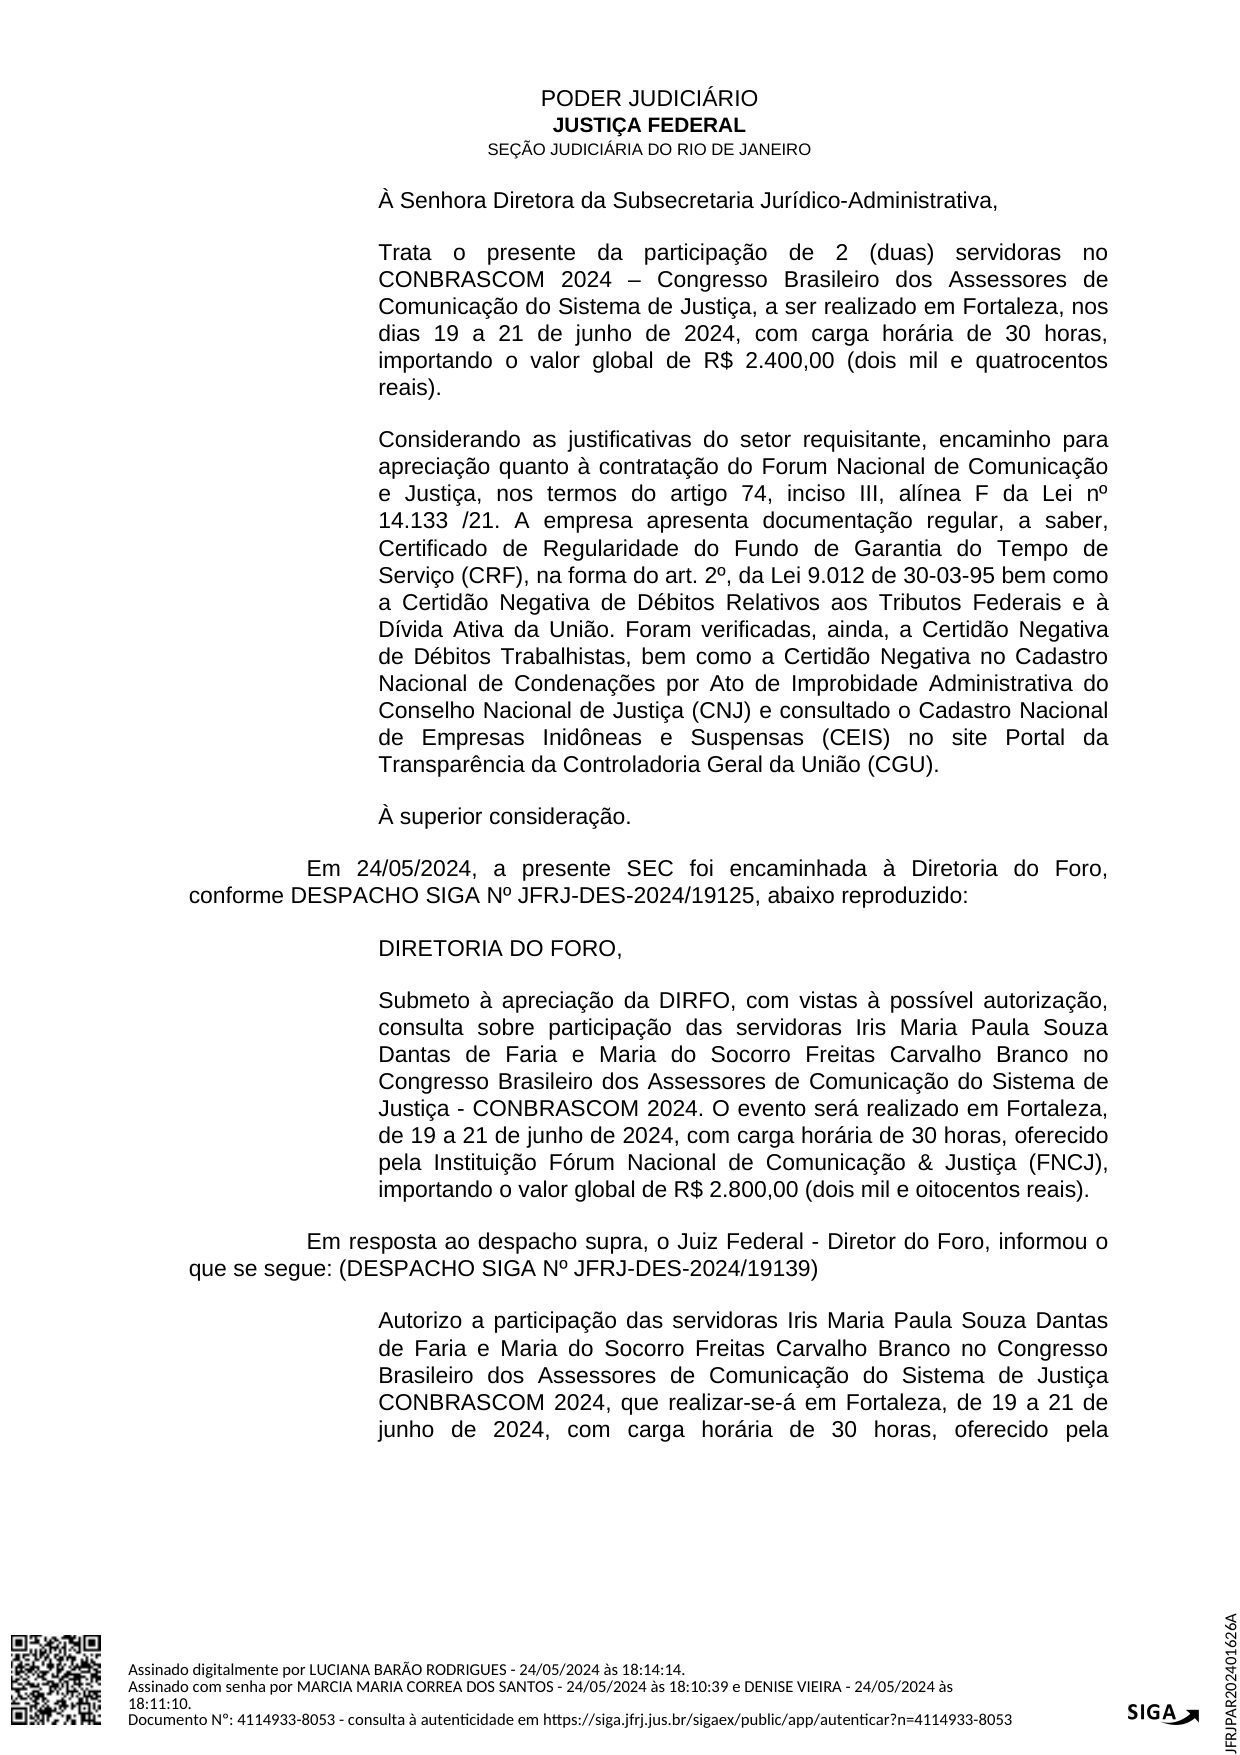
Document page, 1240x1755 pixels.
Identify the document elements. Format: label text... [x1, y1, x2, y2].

text Submeto à apreciação da DIRFO, com vistas à possível autorização, consulta sobre participação das servidoras Iris Maria Paula Souza Dantas de Faria e Maria do Socorro Freitas Carvalho Branco no Congresso Brasileiro dos Assessores de Comunicação do Sistema de Justiça - CONBRASCOM 2024. O evento será realizado em Fortaleza, de 19 a 21 de junho de 2024, com carga horária de 30 horas, oferecido pela Instituição Fórum Nacional de Comunicação & Justiça (FNCJ), importando o valor global de R$ 2.800,00 (dois mil e oitocentos reais). [378, 987, 1109, 1203]
text Trata o presente da participação de 2 (duas) servidoras no CONBRASCOM 2024 – Congresso Brasileiro dos Assessores de Comunicação do Sistema de Justiça, a ser realizado em Fortaleza, nos dias 19 a 21 de junho de 2024, com carga horária de 30 horas, importando o valor global de R$ 2.400,00 (dois mil e quatrocentos reais). [378, 239, 1109, 401]
text Autorizo a participação das servidoras Iris Maria Paula Souza Dantas de Faria e Maria do Socorro Freitas Carvalho Branco no Congresso Brasileiro dos Assessores de Comunicação do Sistema de Justiça CONBRASCOM 2024, que realizar-se-á em Fortaleza, de 19 a 21 de junho de 2024, com carga horária de 30 horas, oferecido pela [378, 1307, 1109, 1442]
text À superior consideração. [378, 803, 1109, 830]
text Em resposta ao despacho supra, o Juiz Federal - Diretor do Foro, informou o que se segue: (DESPACHO SIGA Nº JFRJ-DES-2024/19139) [188, 1228, 1109, 1282]
text À Senhora Diretora da Subsecretaria Jurídico-Administrativa, [378, 187, 1109, 213]
text Em 24/05/2024, a presente SEC foi encaminhada à Diretoria do Foro, conforme DESPACHO SIGA Nº JFRJ-DES-2024/19125, abaixo reproduzido: [188, 855, 1109, 909]
text Considerando as justificativas do setor requisitante, encaminho para apreciação quanto à contratação do Forum Nacional de Comunicação e Justiça, nos termos do artigo 74, inciso III, alínea F da Lei nº 14.133 /21. A empresa apresenta documentação regular, a saber, Certificado de Regularidade do Fundo de Garantia do Tempo de Serviço (CRF), na forma do art. 2º, da Lei 9.012 de 30-03-95 bem como a Certidão Negativa de Débitos Relativos aos Tributos Federais e à Dívida Ativa da União. Foram verificadas, ainda, a Certidão Negativa de Débitos Trabalhistas, bem como a Certidão Negativa no Cadastro Nacional de Condenações por Ato de Improbidade Administrativa do Conselho Nacional de Justiça (CNJ) e consultado o Cadastro Nacional de Empresas Inidôneas e Suspensas (CEIS) no site Portal da Transparência da Controladoria Geral da União (CGU). [378, 426, 1109, 778]
text DIRETORIA DO FORO, [378, 934, 1109, 961]
